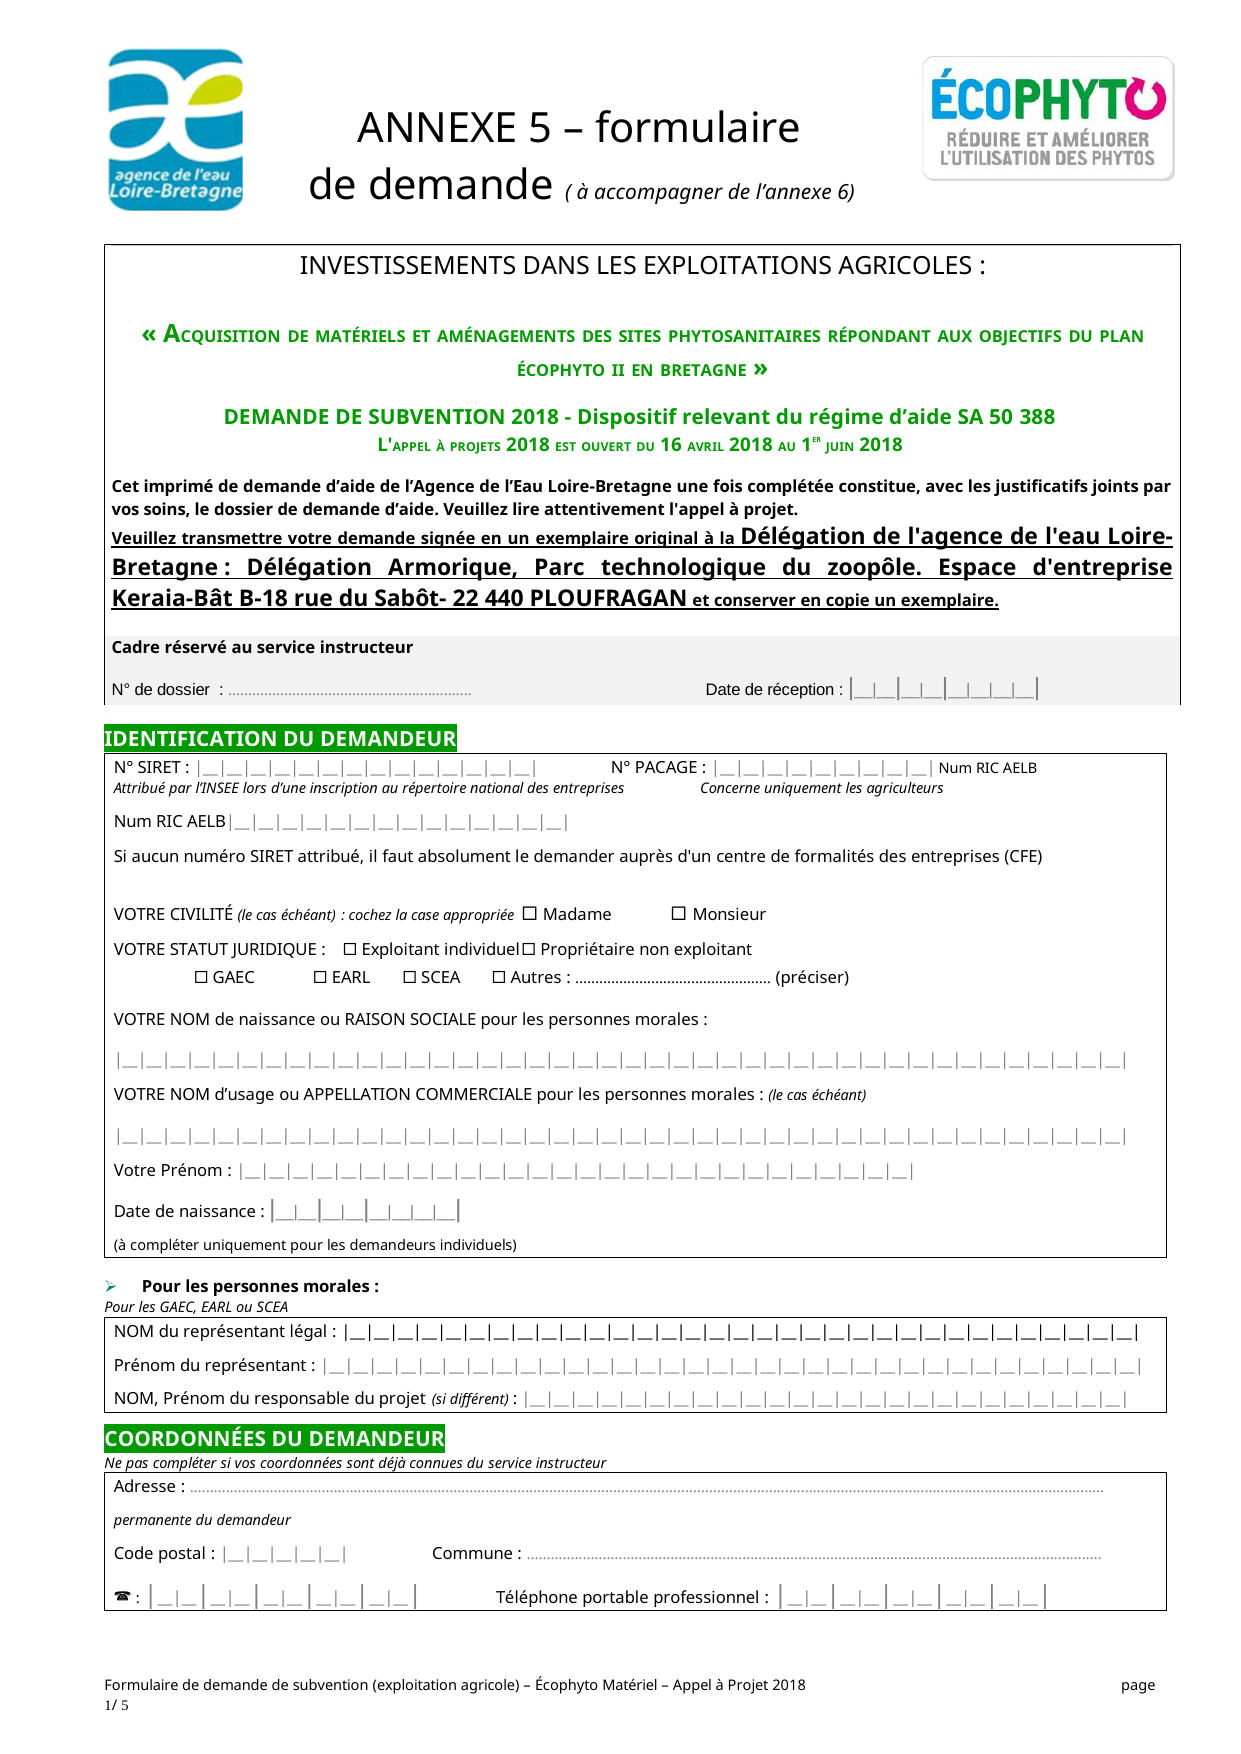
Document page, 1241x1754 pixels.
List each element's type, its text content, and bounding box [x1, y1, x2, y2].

text IDENTIFICATION DU DEMANDEUR [104, 724, 1167, 752]
text Pour les GAEC, EARL ou SCEA [104, 1297, 1167, 1317]
text (à compléter uniquement pour les demandeurs individuels) [105, 1232, 1166, 1257]
text COORDONNÉES DU DEMANDEUR [104, 1424, 1167, 1453]
text NOM, Prénom du responsable du projet (si différent) : |__|__|__|__|__|__|__|__|__|__|__|__|__|__|__|__|__|__|__|__|__|__|__|__|__| [105, 1384, 1166, 1412]
text VOTRE STATUT JURIDIQUE :  Exploitant individuel  Propriétaire non exploitant [105, 934, 1166, 960]
text permanente du demandeur [105, 1507, 1166, 1530]
text |__|__|__|__|__|__|__|__|__|__|__|__|__|__|__|__|__|__|__|__|__|__|__|__|__|__|__|__|__|__|__|__|__|__|__|__|__|__|__|__|__|__| [105, 1120, 1166, 1146]
text Ne pas compléter si vos coordonnées sont déjà connues du service instructeur [104, 1453, 1167, 1472]
text Votre Prénom : |__|__|__|__|__|__|__|__|__|__|__|__|__|__|__|__|__|__|__|__|__|__|__|__|__|__|__|__| [105, 1155, 1166, 1181]
text VOTRE CIVILITÉ (le cas échéant) : cochez la case appropriée  Madame  Monsieur [105, 899, 1166, 925]
text ANNEXE 5 – formulaire [243, 98, 922, 155]
picture [922, 56, 1175, 181]
list Pour les personnes morales : [104, 1275, 1167, 1297]
text Date de naissance : |__|__|__|__|__|__|__|__| [105, 1190, 1166, 1223]
text Num RIC AELB|__|__|__|__|__|__|__|__|__|__|__|__|__|__| [105, 807, 1166, 832]
table_header Investissements dans les exploitations agricoles : « Acquisition de matériels et aménagements des sites phytosanitaires répondant aux objectifs du plan écophyto ii en bretagne » DEMANDE DE SUBVENTION 2018 - Dispositif relevant du régime d’aide SA 50 388 L'appel à projets 2018 est ouvert du 16 avril 2018 au 1er juin 2018 [105, 245, 1180, 475]
text Code postal : |__|__|__|__|__| Commune : ................................................................................................................................................ [105, 1539, 1166, 1565]
text N° SIRET : |__|__|__|__|__|__|__|__|__|__|__|__|__|__| N° PACAGE : |__|__|__|__|__|__|__|__|__| Num RIC AELB [105, 754, 1166, 775]
text Si aucun numéro SIRET attribué, il faut absolument le demander auprès d'un centre de formalités des entreprises (CFE) [105, 842, 1166, 890]
text NOM du représentant légal : |__|__|__|__|__|__|__|__|__|__|__|__|__|__|__|__|__|__|__|__|__|__|__|__|__|__|__|__|__|__|__|__|__| [105, 1318, 1166, 1342]
text Prénom du représentant : |__|__|__|__|__|__|__|__|__|__|__|__|__|__|__|__|__|__|__|__|__|__|__|__|__|__|__|__|__|__|__|__|__|__| [105, 1350, 1166, 1376]
text |__|__|__|__|__|__|__|__|__|__|__|__|__|__|__|__|__|__|__|__|__|__|__|__|__|__|__|__|__|__|__|__|__|__|__|__|__|__|__|__|__|__| [105, 1045, 1166, 1071]
text  : |__|__|__|__|__|__|__|__|__|__| Téléphone portable professionnel : |__|__|__|__|__|__|__|__|__|__| [105, 1574, 1166, 1610]
text Adresse : ..................................................................................................................................................................................................................................... [105, 1473, 1166, 1498]
table_cell Cet imprimé de demande d’aide de l’Agence de l’Eau Loire-Bretagne une fois complétée constitue, avec les justificatifs joints par vos soins, le dossier de demande d’aide. Veuillez lire attentivement l'appel à projet. Veuillez transmettre votre demande signée en un exemplaire original à la Délégation de l'agence de l'eau Loire-Bretagne : Délégation Armorique, Parc technologique du zoopôle. Espace d'entreprise Keraia-Bât B-18 rue du Sabôt- 22 440 PLOUFRAGAN et conserver en copie un exemplaire. [105, 475, 1180, 636]
text  GAEC  EARL  SCEA  Autres : ................................................. (préciser) [105, 963, 1166, 989]
table_cell Cadre réservé au service instructeur N° de dossier : ............................................................. Date de réception : |__|__|__|__|__|__|__|__| [105, 636, 1180, 705]
text Attribué par l’INSEE lors d’une inscription au répertoire national des entreprises Concerne uniquement les agriculteurs [105, 775, 1166, 797]
text VOTRE NOM d’usage ou APPELLATION COMMERCIALE pour les personnes morales : (le cas échéant) [105, 1080, 1166, 1106]
text de demande ( à accompagner de l’annexe 6) [243, 155, 1167, 211]
text VOTRE NOM de naissance ou RAISON SOCIALE pour les personnes morales : [105, 1004, 1166, 1030]
